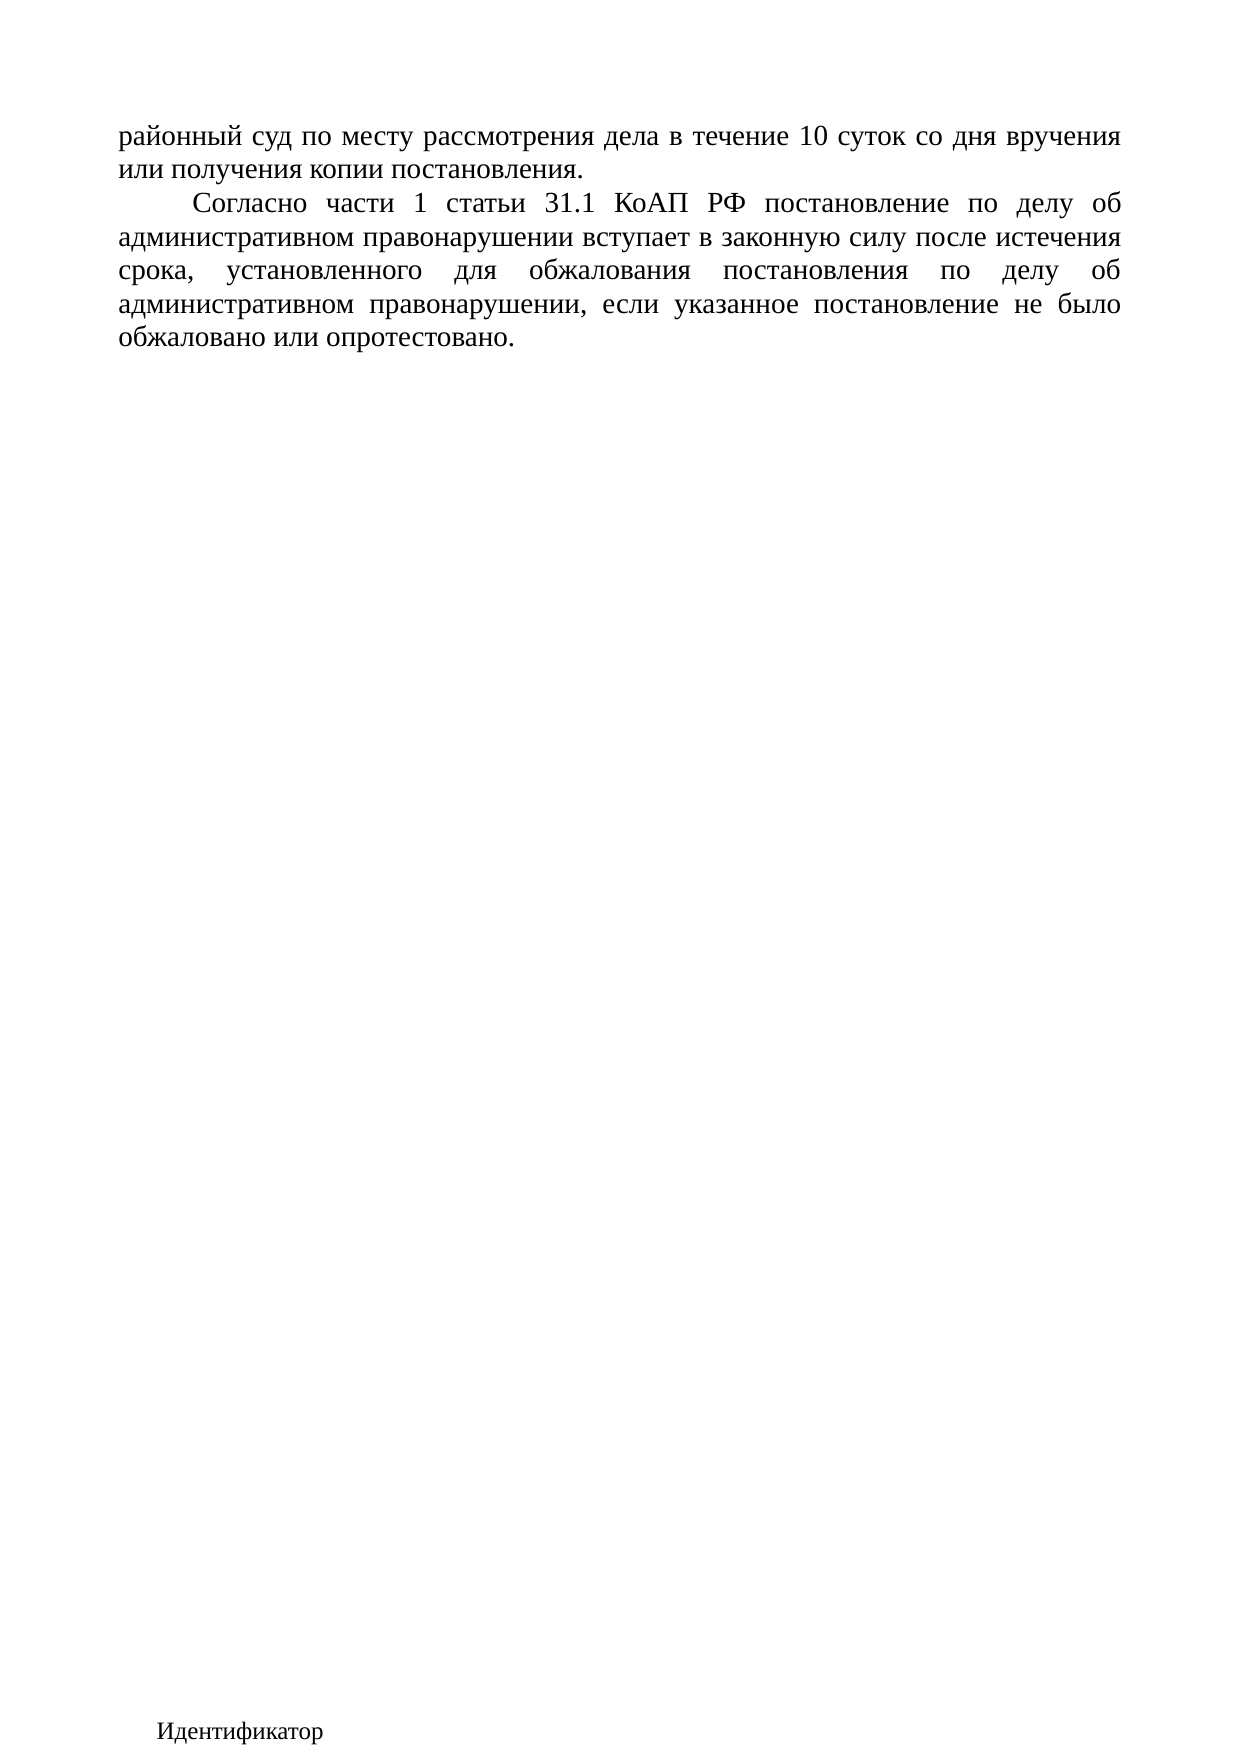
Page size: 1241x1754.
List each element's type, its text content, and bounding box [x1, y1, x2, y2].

text Согласно части 1 статьи 31.1 КоАП РФ постановление по делу об административном правонарушении вступает в законную силу после истечения срока, установленного для обжалования постановления по делу об административном правонарушении, если указанное постановление не было обжаловано или опротестовано. [118, 185, 1122, 353]
text районный суд по месту рассмотрения дела в течение 10 суток со дня вручения или получения копии постановления. [118, 118, 1122, 185]
